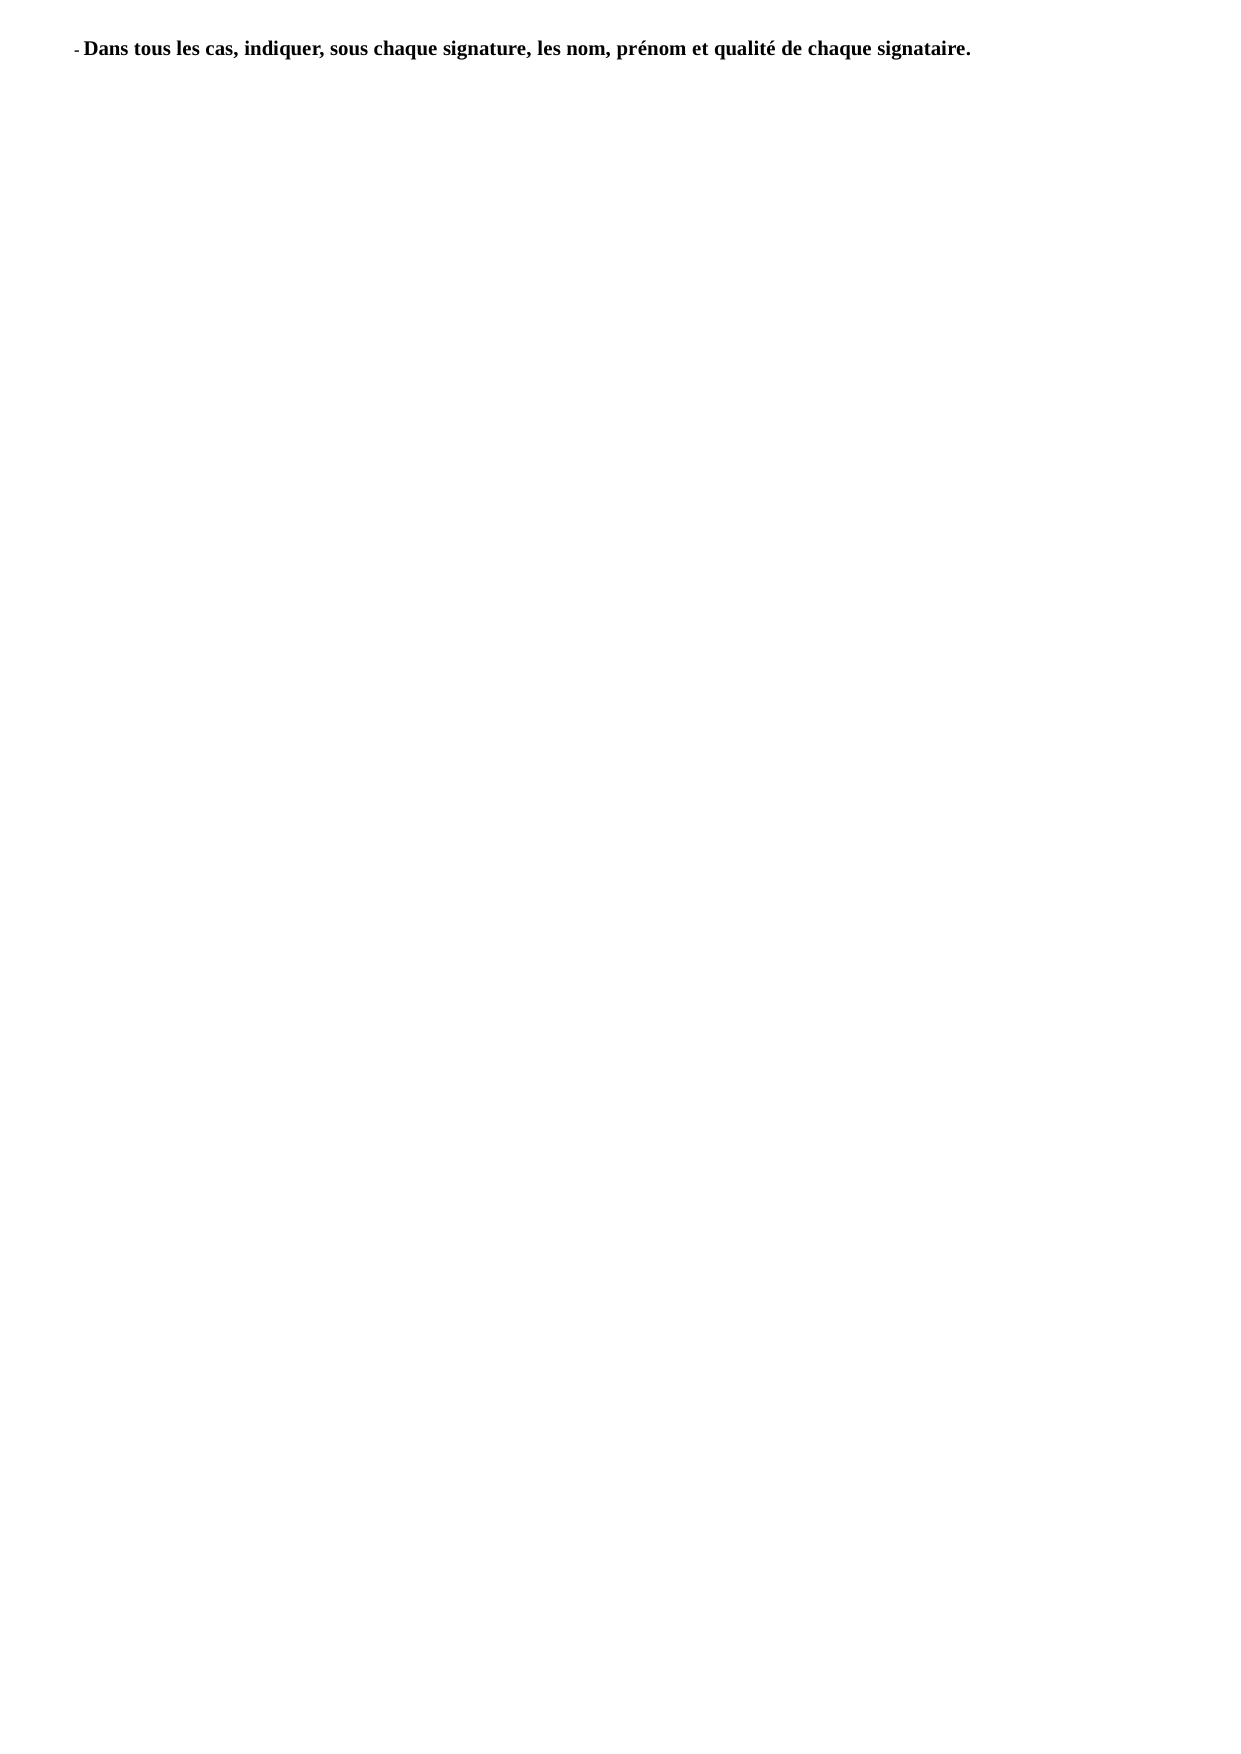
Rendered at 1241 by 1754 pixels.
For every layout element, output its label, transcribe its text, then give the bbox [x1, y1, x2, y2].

text - Dans tous les cas, indiquer, sous chaque signature, les nom, prénom et qualité de chaque signataire. [74, 35, 1196, 59]
